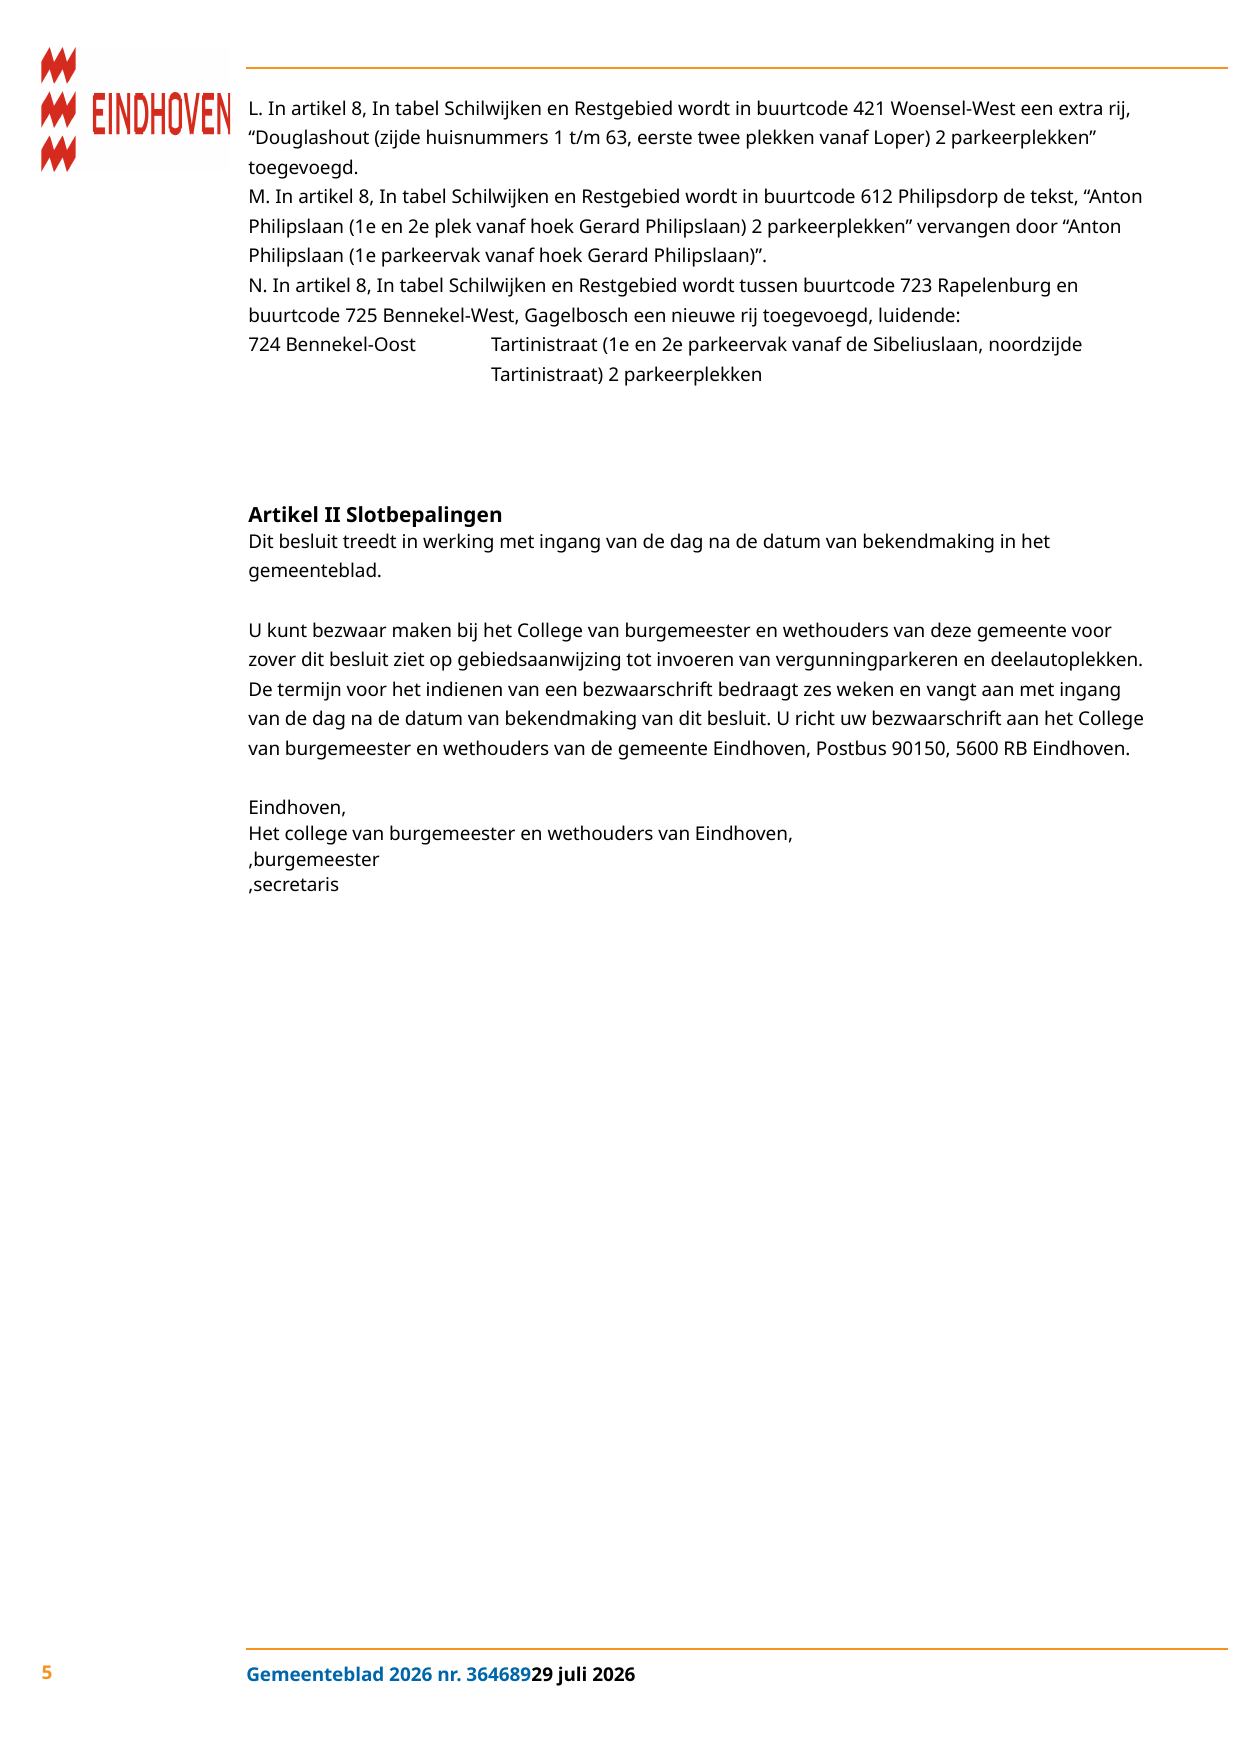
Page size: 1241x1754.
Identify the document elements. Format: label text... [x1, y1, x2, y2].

picture [41, 47, 231, 172]
text U kunt bezwaar maken bij het College van burgemeester en wethouders van deze gemeente voor zover dit besluit ziet op gebiedsaanwijzing tot invoeren van vergunningparkeren en deelautoplekken. De termijn voor het indienen van een bezwaarschrift bedraagt zes weken en vangt aan met ingang van de dag na de datum van bekendmaking van dit besluit. U richt uw bezwaarschrift aan het College van burgemeester en wethouders van de gemeente Eindhoven, Postbus 90150, 5600 RB Eindhoven. [248, 617, 1152, 761]
table_header 724 Bennekel-Oost [248, 332, 491, 387]
table_header Tartinistraat (1e en 2e parkeervak vanaf de Sibeliuslaan, noordzijde Tartinistraat) 2 parkeerplekken [491, 332, 1152, 387]
text N. In artikel 8, In tabel Schilwijken en Restgebied wordt tussen buurtcode 723 Rapelenburg en buurtcode 725 Bennekel-West, Gagelbosch een nieuwe rij toegevoegd, luidende: [248, 272, 1152, 328]
text Dit besluit treedt in werking met ingang van de dag na de datum van bekendmaking in het gemeenteblad. [248, 528, 1152, 583]
text ,secretaris [248, 872, 1152, 897]
text Artikel II Slotbepalingen [248, 500, 1152, 528]
text Eindhoven, [248, 794, 1152, 820]
text Het college van burgemeester en wethouders van Eindhoven, [248, 820, 1152, 846]
text ,burgemeester [248, 846, 1152, 872]
text M. In artikel 8, In tabel Schilwijken en Restgebied wordt in buurtcode 612 Philipsdorp de tekst, “Anton Philipslaan (1e en 2e plek vanaf hoek Gerard Philipslaan) 2 parkeerplekken” vervangen door “Anton Philipslaan (1e parkeervak vanaf hoek Gerard Philipslaan)”. [248, 183, 1152, 268]
text L. In artikel 8, In tabel Schilwijken en Restgebied wordt in buurtcode 421 Woensel-West een extra rij, “Douglashout (zijde huisnummers 1 t/m 63, eerste twee plekken vanaf Loper) 2 parkeerplekken” toegevoegd. [248, 95, 1152, 180]
